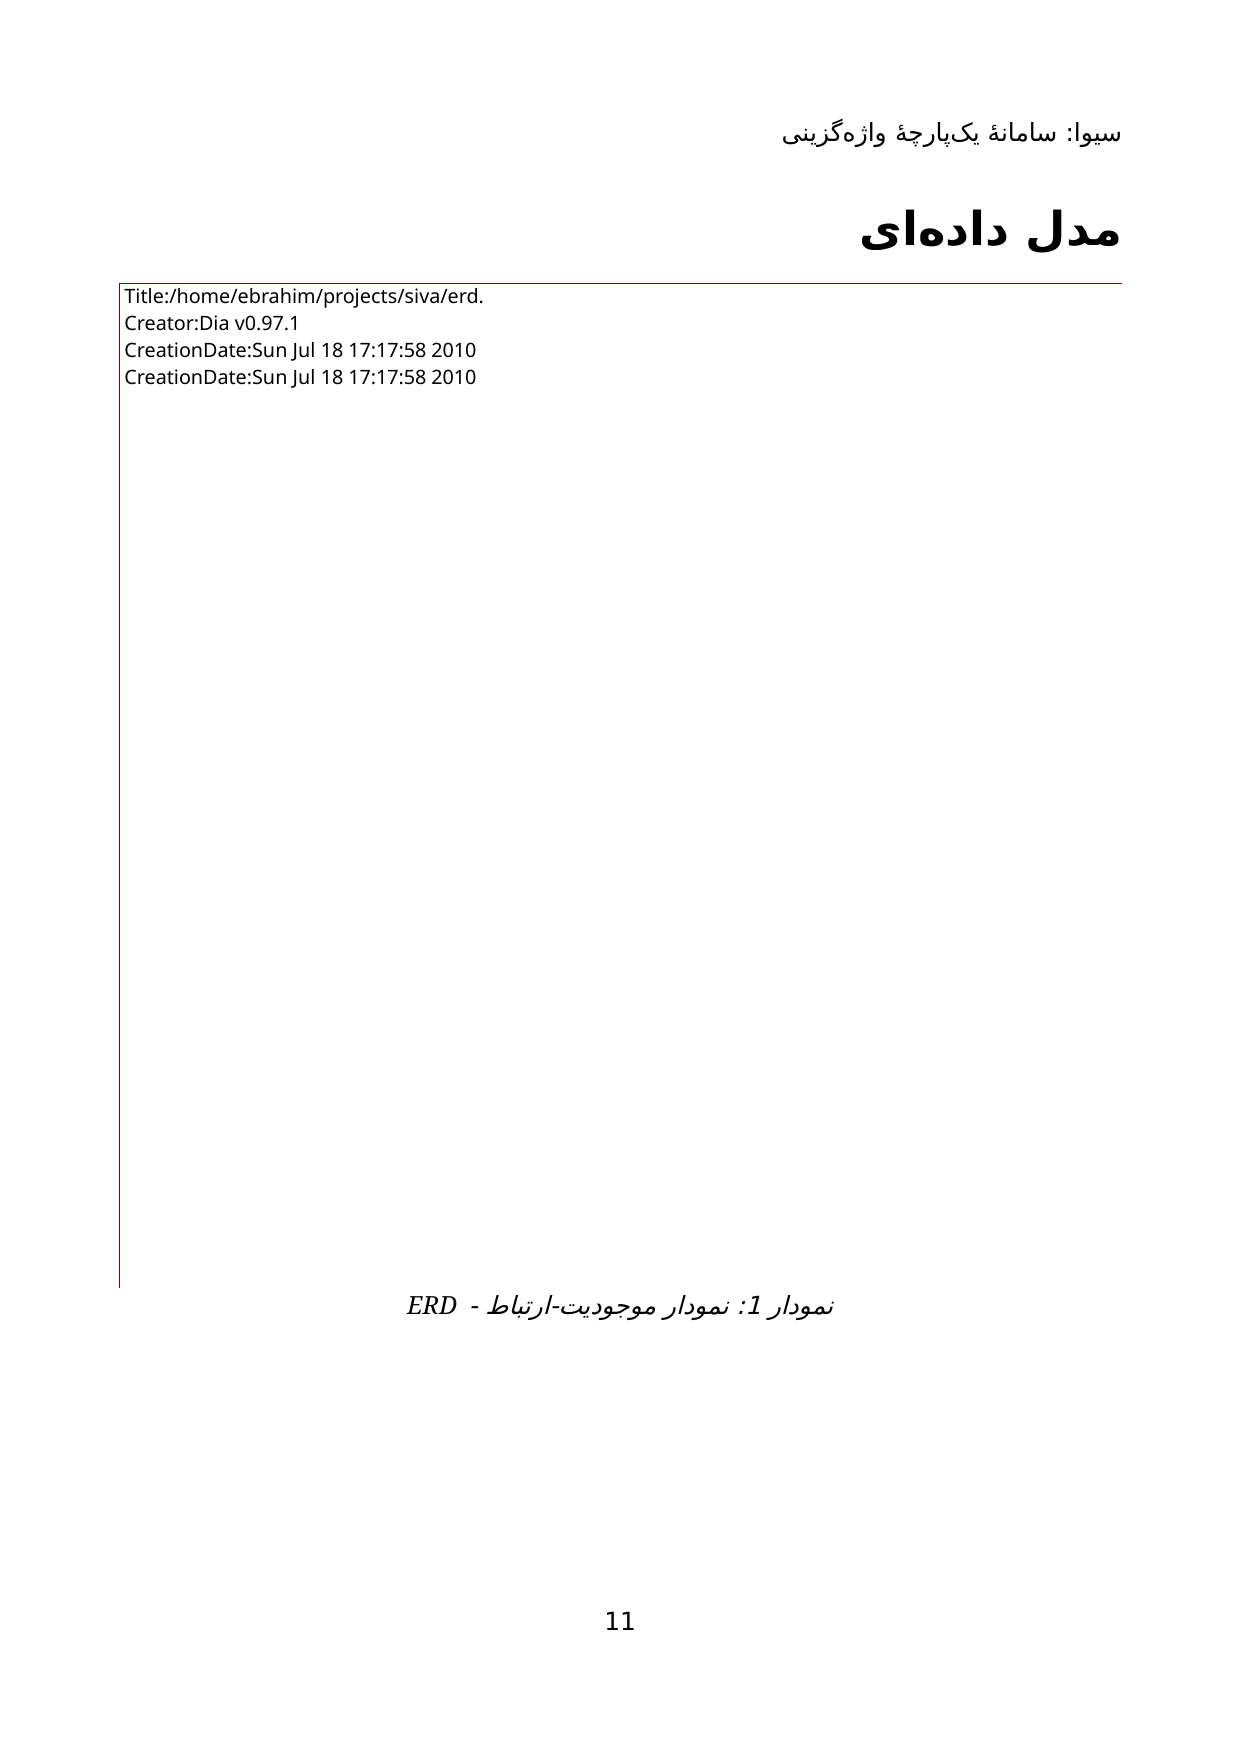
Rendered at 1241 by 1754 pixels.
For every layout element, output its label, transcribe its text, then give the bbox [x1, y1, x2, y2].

subtitle مدل داده‌ای [118, 202, 1122, 256]
text نمودار 1: نمودار موجودیت-ارتباط - ERD [118, 281, 1122, 1322]
